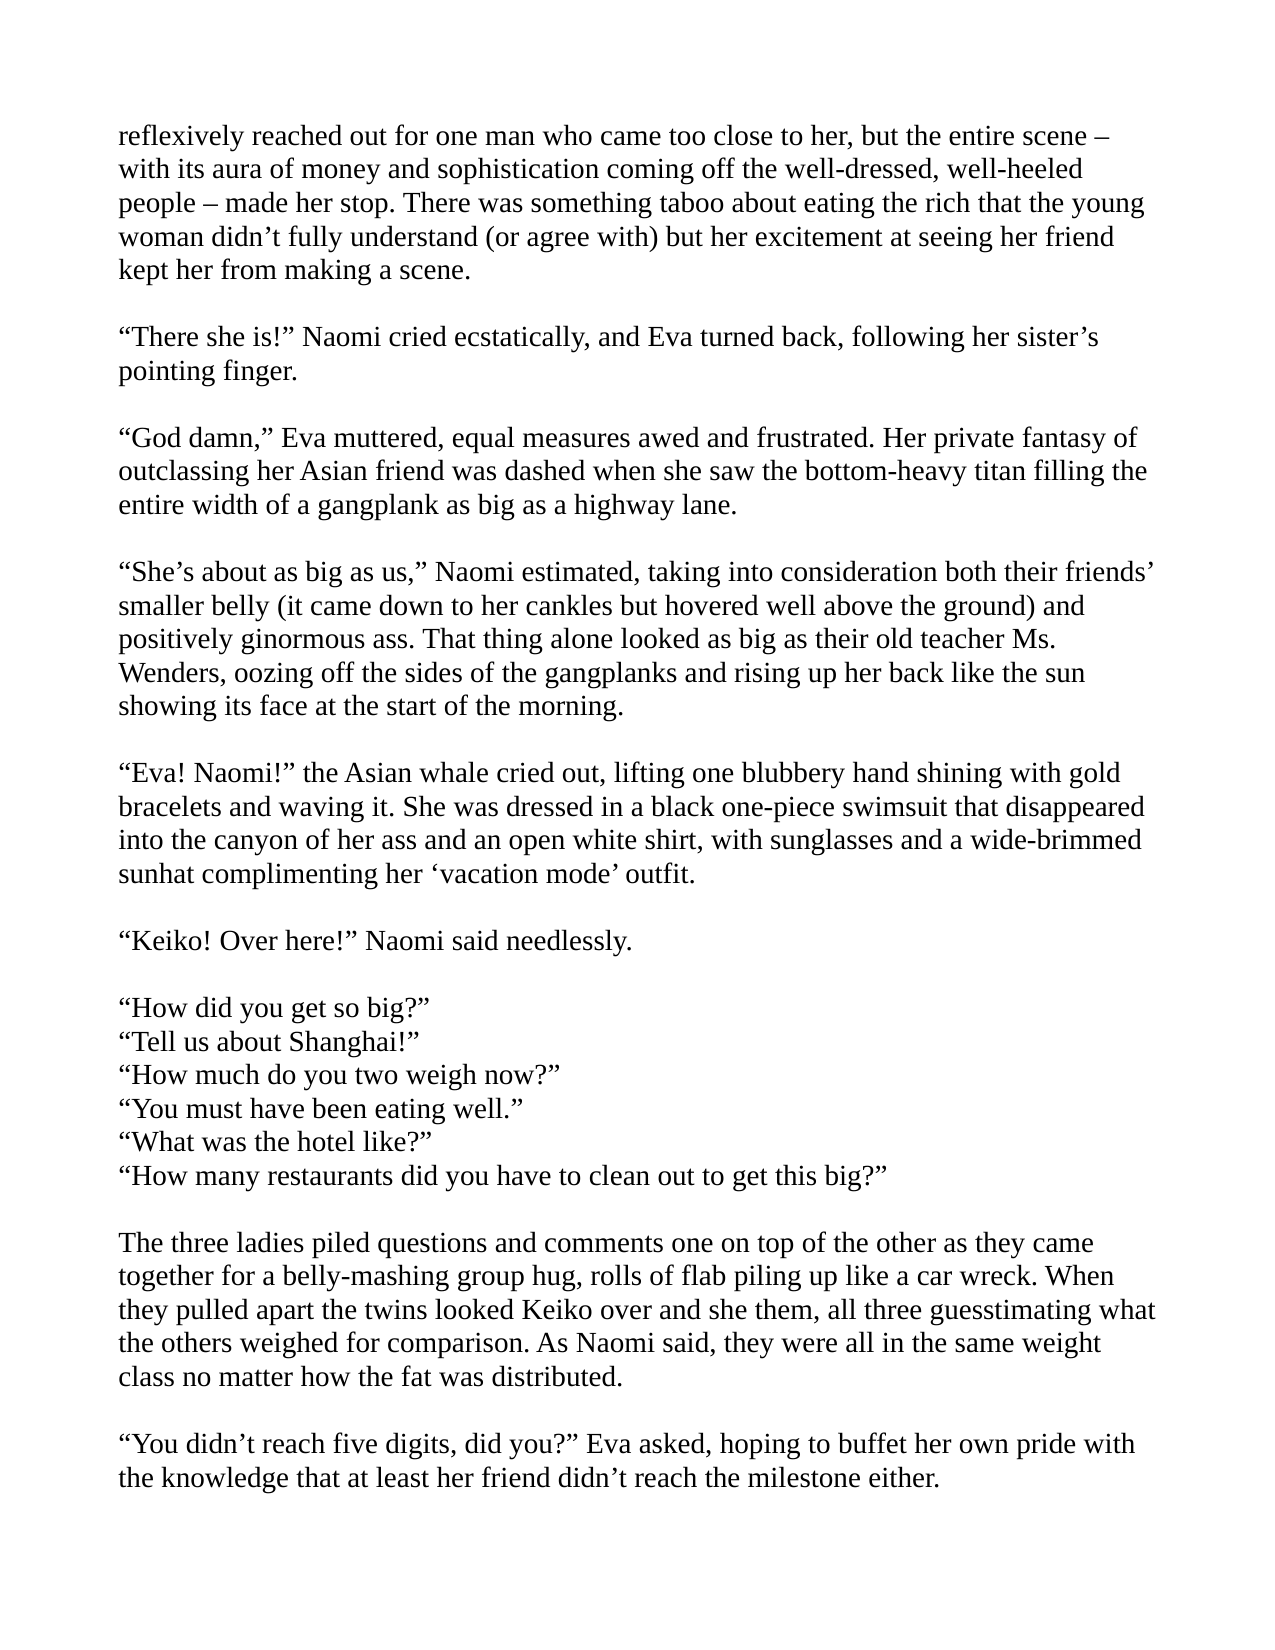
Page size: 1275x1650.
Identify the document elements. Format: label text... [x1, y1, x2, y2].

text “God damn,” Eva muttered, equal measures awed and frustrated. Her private fantasy of outclassing her Asian friend was dashed when she saw the bottom-heavy titan filling the entire width of a gangplank as big as a highway lane. [118, 420, 1157, 521]
text “What was the hotel like?” [118, 1124, 1157, 1158]
text “How much do you two weigh now?” [118, 1057, 1157, 1091]
text “Keiko! Over here!” Naomi said needlessly. [118, 923, 1157, 957]
text reflexively reached out for one man who came too close to her, but the entire scene – with its aura of money and sophistication coming off the well-dressed, well-heeled people – made her stop. There was something taboo about eating the rich that the young woman didn’t fully understand (or agree with) but her excitement at seeing her friend kept her from making a scene. [118, 118, 1157, 286]
text “You didn’t reach five digits, did you?” Eva asked, hoping to buffet her own pride with the knowledge that at least her friend didn’t reach the milestone either. [118, 1426, 1157, 1493]
text “You must have been eating well.” [118, 1091, 1157, 1124]
text “Tell us about Shanghai!” [118, 1024, 1157, 1057]
text “How did you get so big?” [118, 990, 1157, 1024]
text The three ladies piled questions and comments one on top of the other as they came together for a belly-mashing group hug, rolls of flab piling up like a car wreck. When they pulled apart the twins looked Keiko over and she them, all three guesstimating what the others weighed for comparison. As Naomi said, they were all in the same weight class no matter how the fat was distributed. [118, 1225, 1157, 1393]
text “She’s about as big as us,” Naomi estimated, taking into consideration both their friends’ smaller belly (it came down to her cankles but hovered well above the ground) and positively ginormous ass. That thing alone looked as big as their old teacher Ms. Wenders, oozing off the sides of the gangplanks and rising up her back like the sun showing its face at the start of the morning. [118, 554, 1157, 722]
text “There she is!” Naomi cried ecstatically, and Eva turned back, following her sister’s pointing finger. [118, 319, 1157, 386]
text “How many restaurants did you have to clean out to get this big?” [118, 1158, 1157, 1191]
text “Eva! Naomi!” the Asian whale cried out, lifting one blubbery hand shining with gold bracelets and waving it. She was dressed in a black one-piece swimsuit that disappeared into the canyon of her ass and an open white shirt, with sunglasses and a wide-brimmed sunhat complimenting her ‘vacation mode’ outfit. [118, 755, 1157, 889]
